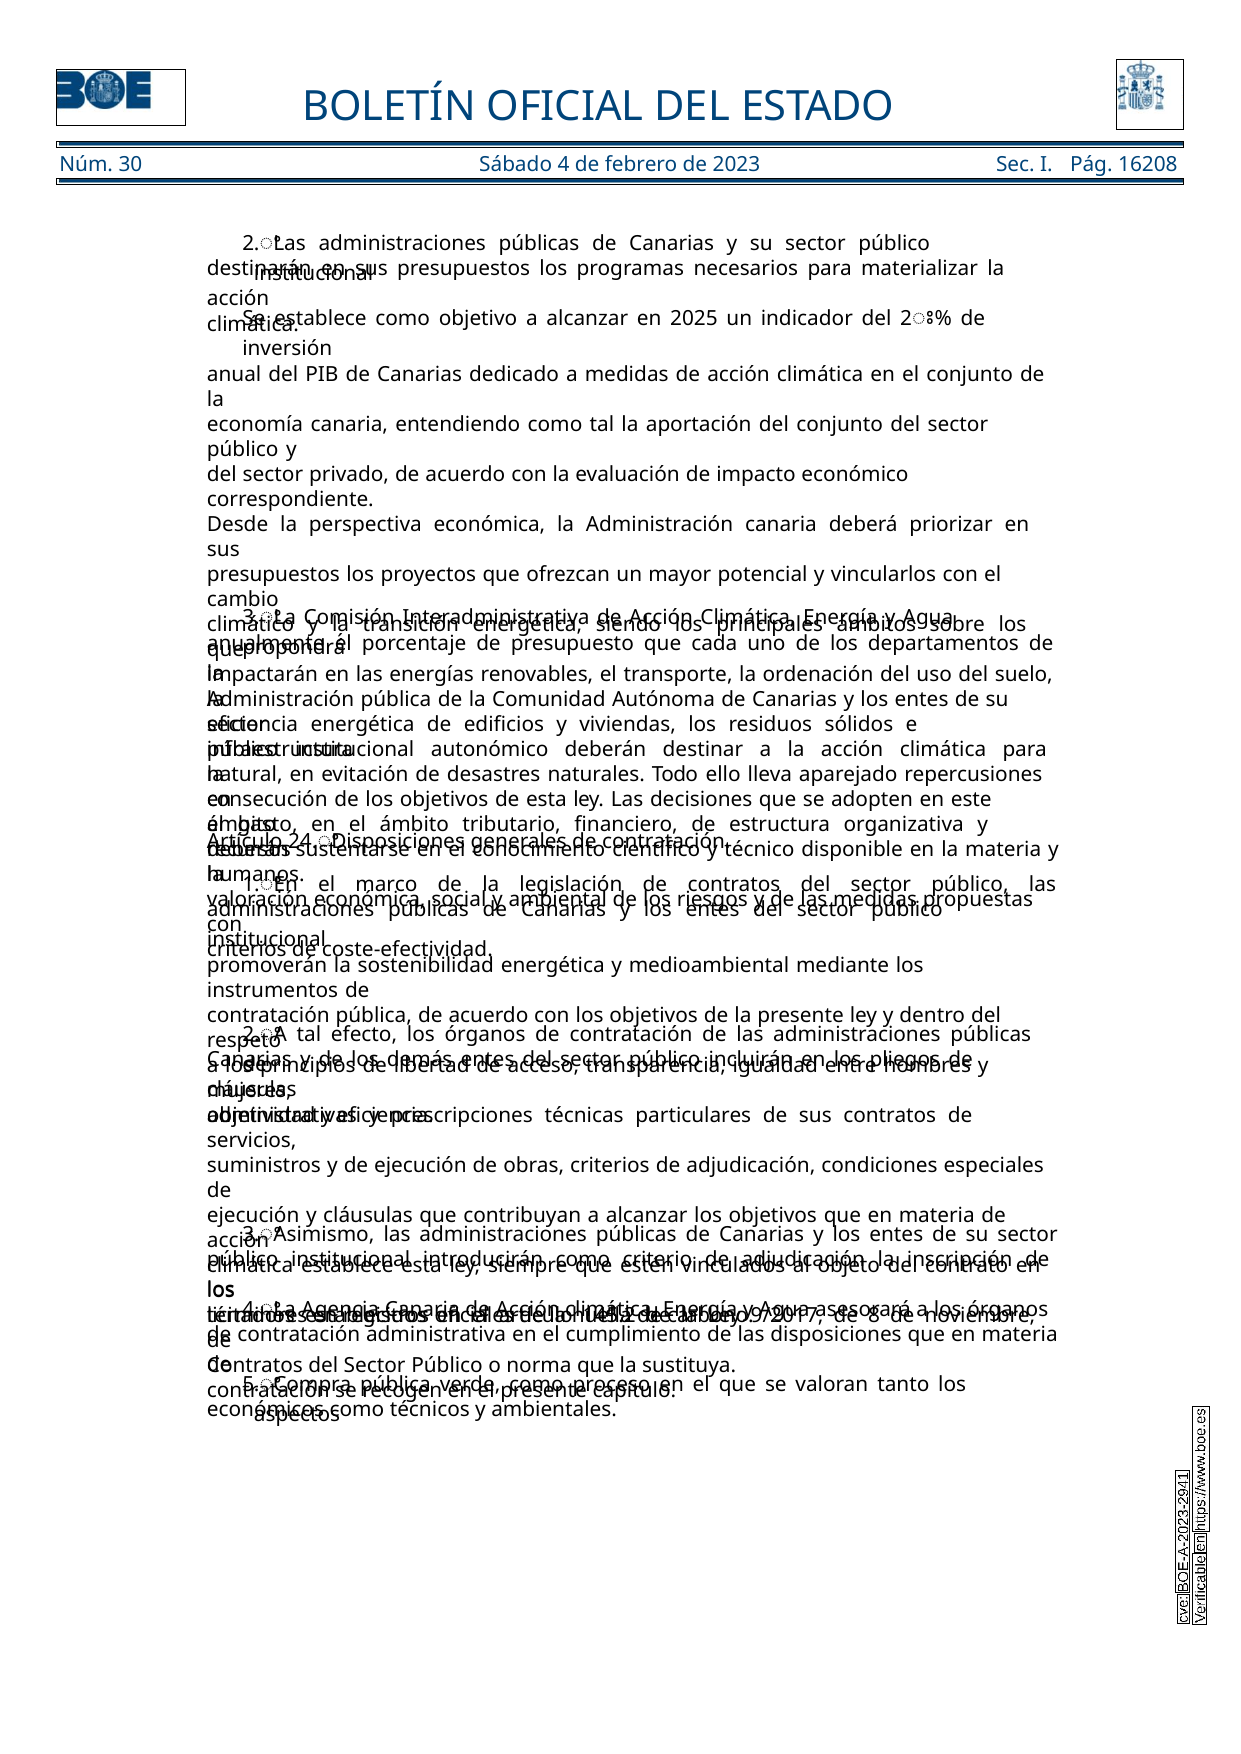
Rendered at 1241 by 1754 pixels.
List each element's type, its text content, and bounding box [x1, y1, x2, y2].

text económicos como técnicos y ambientales. [207, 1393, 622, 1423]
text de contratación administrativa en el cumplimiento de las disposiciones que en materia de [207, 1318, 1058, 1377]
text Sábado 4 de febrero de 2023 [479, 147, 786, 177]
text ejecución y cláusulas que contribuyan a alcanzar los objetivos que en materia de acción [207, 1202, 1058, 1243]
picture [57, 142, 1183, 147]
text presupuestos los proyectos que ofrezcan un mayor potencial y vincularlos con el cambio [207, 561, 1058, 611]
text administrativas y prescripciones técnicas particulares de sus contratos de servicios, [207, 1102, 1058, 1152]
text .ꢀLas administraciones públicas de Canarias y su sector público institucional [254, 226, 1058, 251]
text anualmente el porcentaje de presupuesto que cada uno de los departamentos de la [207, 626, 1058, 686]
text Se establece como objetivo a alcanzar en 2025 un indicador del 2ꢁ% de inversión [242, 301, 1058, 361]
text Artículo 24.ꢀDisposiciones generales de contratación. [207, 825, 738, 855]
text público institucional autonómico deberán destinar a la acción climática para la [207, 736, 1058, 786]
text BOLETÍN OFICIAL DEL ESTADO [302, 72, 965, 132]
text 2 [242, 226, 254, 251]
text 3.ꢀLa Comisión Interadministrativa de Acción Climática, Energía y Agua propondrá́ [242, 601, 1058, 626]
text destinarán en sus presupuestos los programas necesarios para materializar la acción [207, 251, 1058, 311]
text Sec. I. Pág. 16208 [996, 147, 1206, 177]
text .ꢀAsimismo, las administraciones públicas de Canarias y los entes de su sector [254, 1218, 1058, 1243]
text promoverán la sostenibilidad energética y medioambiental mediante los instrumentos de [207, 952, 1058, 1002]
text 4 [245, 1303, 250, 1311]
picture [1195, 1534, 1206, 1552]
text 3 [242, 1218, 254, 1243]
text contratación pública, de acuerdo con los objetivos de la presente ley y dentro del respeto [207, 1002, 1058, 1043]
text deberán sustentarse en el conocimiento científico y técnico disponible en la materia y la [207, 836, 1058, 886]
text Desde la perspectiva económica, la Administración canaria deberá priorizar en sus [207, 511, 1058, 561]
text administraciones públicas de Canarias y los entes del sector público institucional [207, 893, 1058, 952]
picture [57, 70, 185, 125]
text 4 [242, 1313, 254, 1318]
text Núm. 30 [59, 147, 165, 177]
text Administración pública de la Comunidad Autónoma de Canarias y los entes de su sector [207, 686, 1058, 736]
text 1.ꢀEn el marco de la legislación de contratos del sector público, las [242, 868, 1058, 893]
picture [1176, 1471, 1189, 1592]
text 2.ꢀA tal efecto, los órganos de contratación de las administraciones públicas de [242, 1018, 1058, 1043]
text .ꢀCompra pública verde, como proceso en el que se valoran tanto los aspectos [254, 1368, 1058, 1427]
picture [1193, 1554, 1206, 1624]
text suministros y de ejecución de obras, criterios de adjudicación, condiciones especiales de [207, 1152, 1058, 1202]
text economía canaria, entendiendo como tal la aportación del conjunto del sector público y [207, 411, 1058, 461]
text del sector privado, de acuerdo con la evaluación de impacto económico correspondiente. [207, 461, 1058, 511]
picture [1178, 1595, 1189, 1623]
picture [57, 179, 1183, 184]
text público institucional introducirán como criterio de adjudicación la inscripción de los [207, 1243, 1058, 1302]
text 5 [242, 1368, 254, 1393]
picture [1193, 1407, 1209, 1531]
text Canarias y de los demás entes del sector público incluirán en los pliegos de cláusulas [207, 1043, 1058, 1102]
text anual del PIB de Canarias dedicado a medidas de acción climática en el conjunto de la [207, 361, 1058, 411]
text climática. [207, 311, 242, 336]
text 4 [242, 1293, 254, 1311]
picture [1117, 60, 1183, 129]
text consecución de los objetivos de esta ley. Las decisiones que se adopten en este ámbito [207, 786, 1058, 836]
text .ꢀLa Agencia Canaria de Acción climática, Energía y Agua asesorará a los órganos [254, 1293, 1058, 1318]
